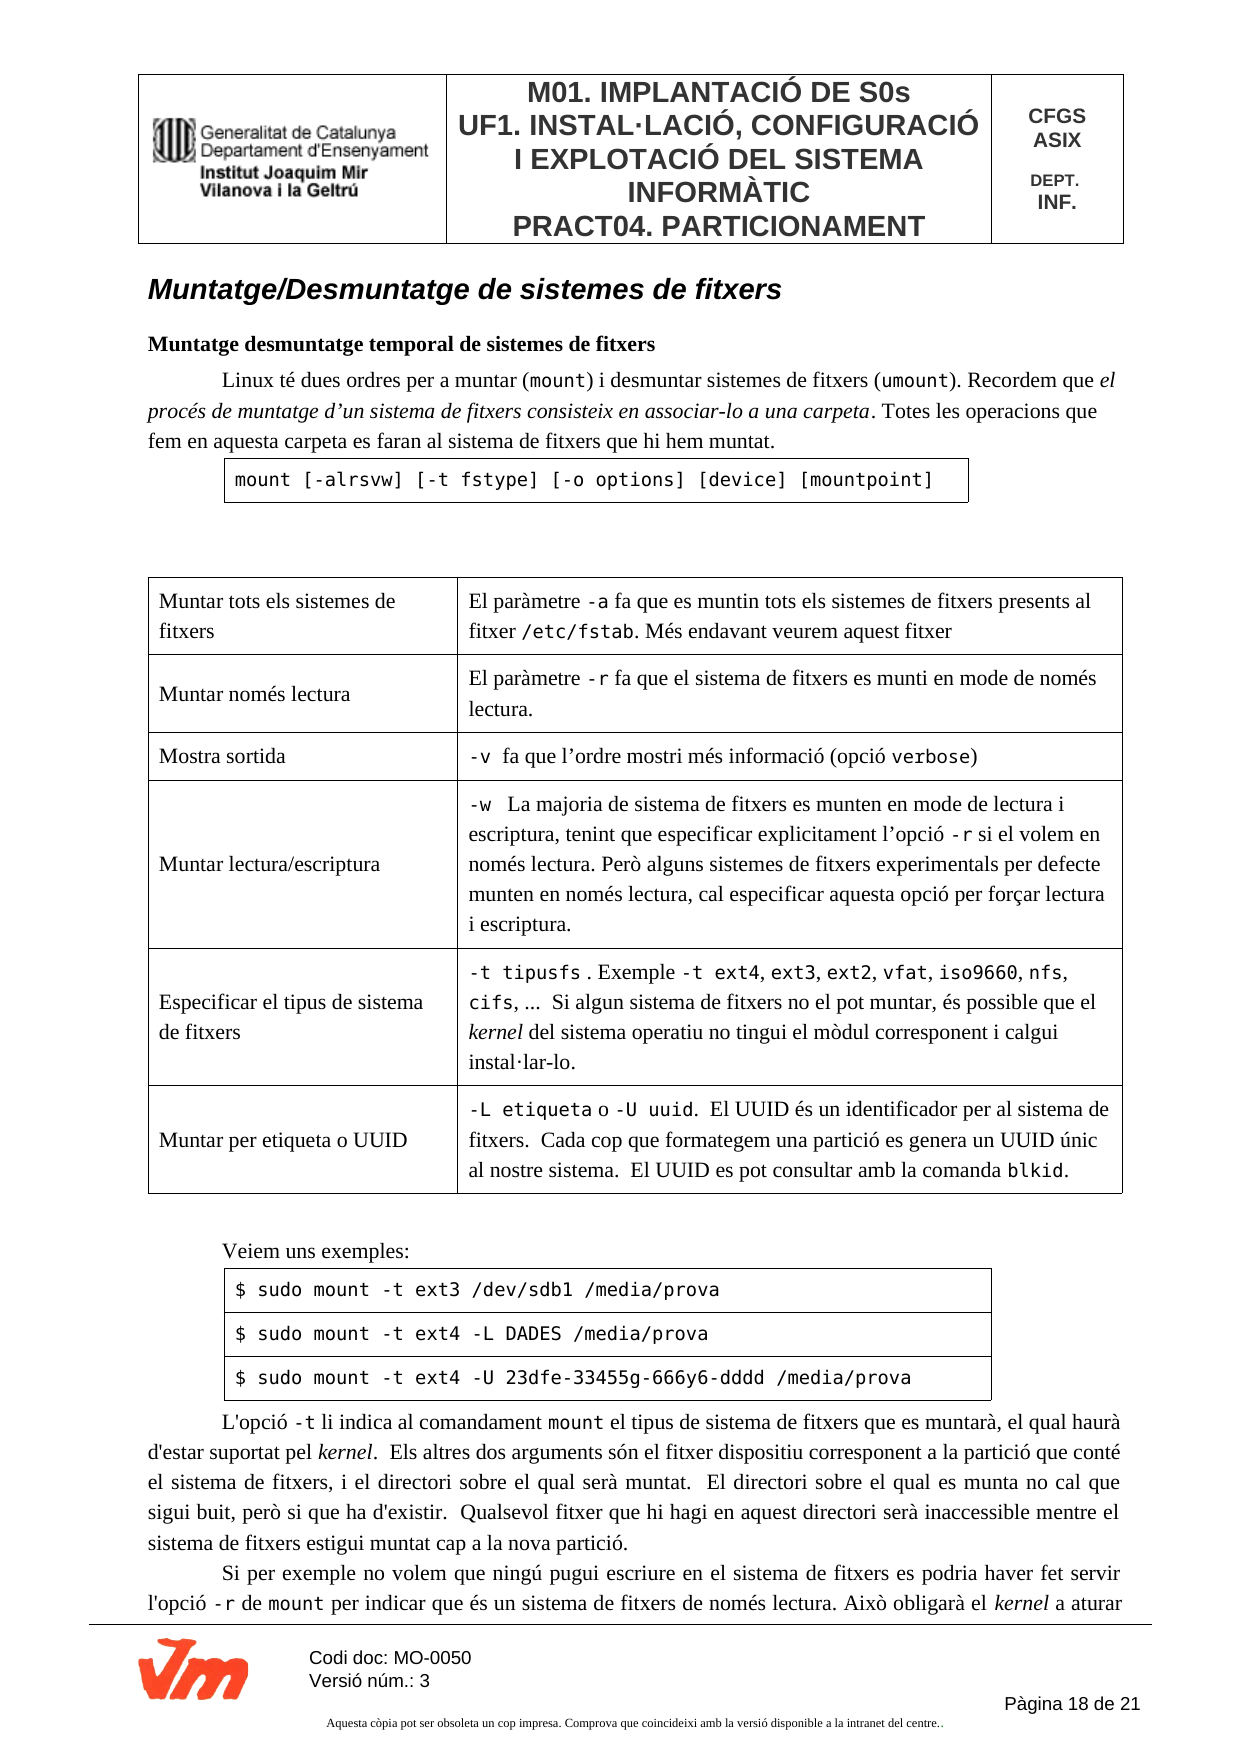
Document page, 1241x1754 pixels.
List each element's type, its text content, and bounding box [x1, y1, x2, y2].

table_cell Especificar el tipus de sistema de fitxers [149, 949, 457, 1085]
table_cell $ sudo mount -t ext4 -U 23dfe-33455g-666y6-dddd /media/prova [225, 1357, 991, 1400]
table_cell $ sudo mount -t ext4 -L DADES /media/prova [225, 1313, 991, 1356]
picture [146, 111, 440, 207]
table_cell -w La majoria de sistema de fitxers es munten en mode de lectura i escriptura, tenint que especificar explicitament l’opció -r si el volem en només lectura. Però alguns sistemes de fitxers experimentals per defecte munten en només lectura, cal especificar aquesta opció per forçar lectura i escriptura. [458, 781, 1122, 948]
subtitle Muntatge desmuntatge temporal de sistemes de fitxers [148, 331, 1122, 356]
picture [138, 1638, 249, 1700]
table_cell Muntar només lectura [149, 655, 457, 732]
text Si per exemple no volem que ningú pugui escriure en el sistema de fitxers es podria haver fet servir l'opció -r de mount per indicar que és un sistema de fitxers de només lectura. Això obligarà el kernel a aturar [148, 1560, 1122, 1615]
subtitle Veiem uns exemples: [148, 1238, 1122, 1263]
table_cell -t tipusfs . Exemple -t ext4, ext3, ext2, vfat, iso9660, nfs, cifs, ... Si algun sistema de fitxers no el pot muntar, és possible que el kernel del sistema operatiu no tingui el mòdul corresponent i calgui instal·lar-lo. [458, 949, 1122, 1085]
table_cell Muntar lectura/escriptura [149, 781, 457, 948]
table_header $ sudo mount -t ext3 /dev/sdb1 /media/prova [225, 1269, 991, 1312]
table_cell El paràmetre -r fa que el sistema de fitxers es munti en mode de només lectura. [458, 655, 1122, 732]
text Linux té dues ordres per a muntar (mount) i desmuntar sistemes de fitxers (umount). Recordem que el procés de muntatge d’un sistema de fitxers consisteix en associar-lo a una carpeta. Totes les operacions que fem en aquesta carpeta es faran al sistema de fitxers que hi hem muntat. [148, 367, 1122, 453]
subtitle Muntatge/Desmuntatge de sistemes de fitxers [148, 272, 1122, 306]
table_cell -v fa que l’ordre mostri més informació (opció verbose) [458, 733, 1122, 779]
table_header Muntar tots els sistemes de fitxers [149, 578, 457, 654]
table_cell Muntar per etiqueta o UUID [149, 1086, 457, 1193]
table_cell -L etiqueta o -U uuid. El UUID és un identificador per al sistema de fitxers. Cada cop que formategem una partició es genera un UUID únic al nostre sistema. El UUID es pot consultar amb la comanda blkid. [458, 1086, 1122, 1193]
table_cell Mostra sortida [149, 733, 457, 779]
table_header El paràmetre -a fa que es muntin tots els sistemes de fitxers presents al fitxer /etc/fstab. Més endavant veurem aquest fitxer [458, 578, 1122, 654]
text L'opció -t li indica al comandament mount el tipus de sistema de fitxers que es muntarà, el qual haurà d'estar suportat pel kernel. Els altres dos arguments són el fitxer dispositiu corresponent a la partició que conté el sistema de fitxers, i el directori sobre el qual serà muntat. El directori sobre el qual es munta no cal que sigui buit, però si que ha d'existir. Qualsevol fitxer que hi hagi en aquest directori serà inaccessible mentre el sistema de fitxers estigui muntat cap a la nova partició. [148, 1409, 1122, 1555]
table_header mount [-alrsvw] [-t fstype] [-o options] [device] [mountpoint] [225, 459, 968, 502]
